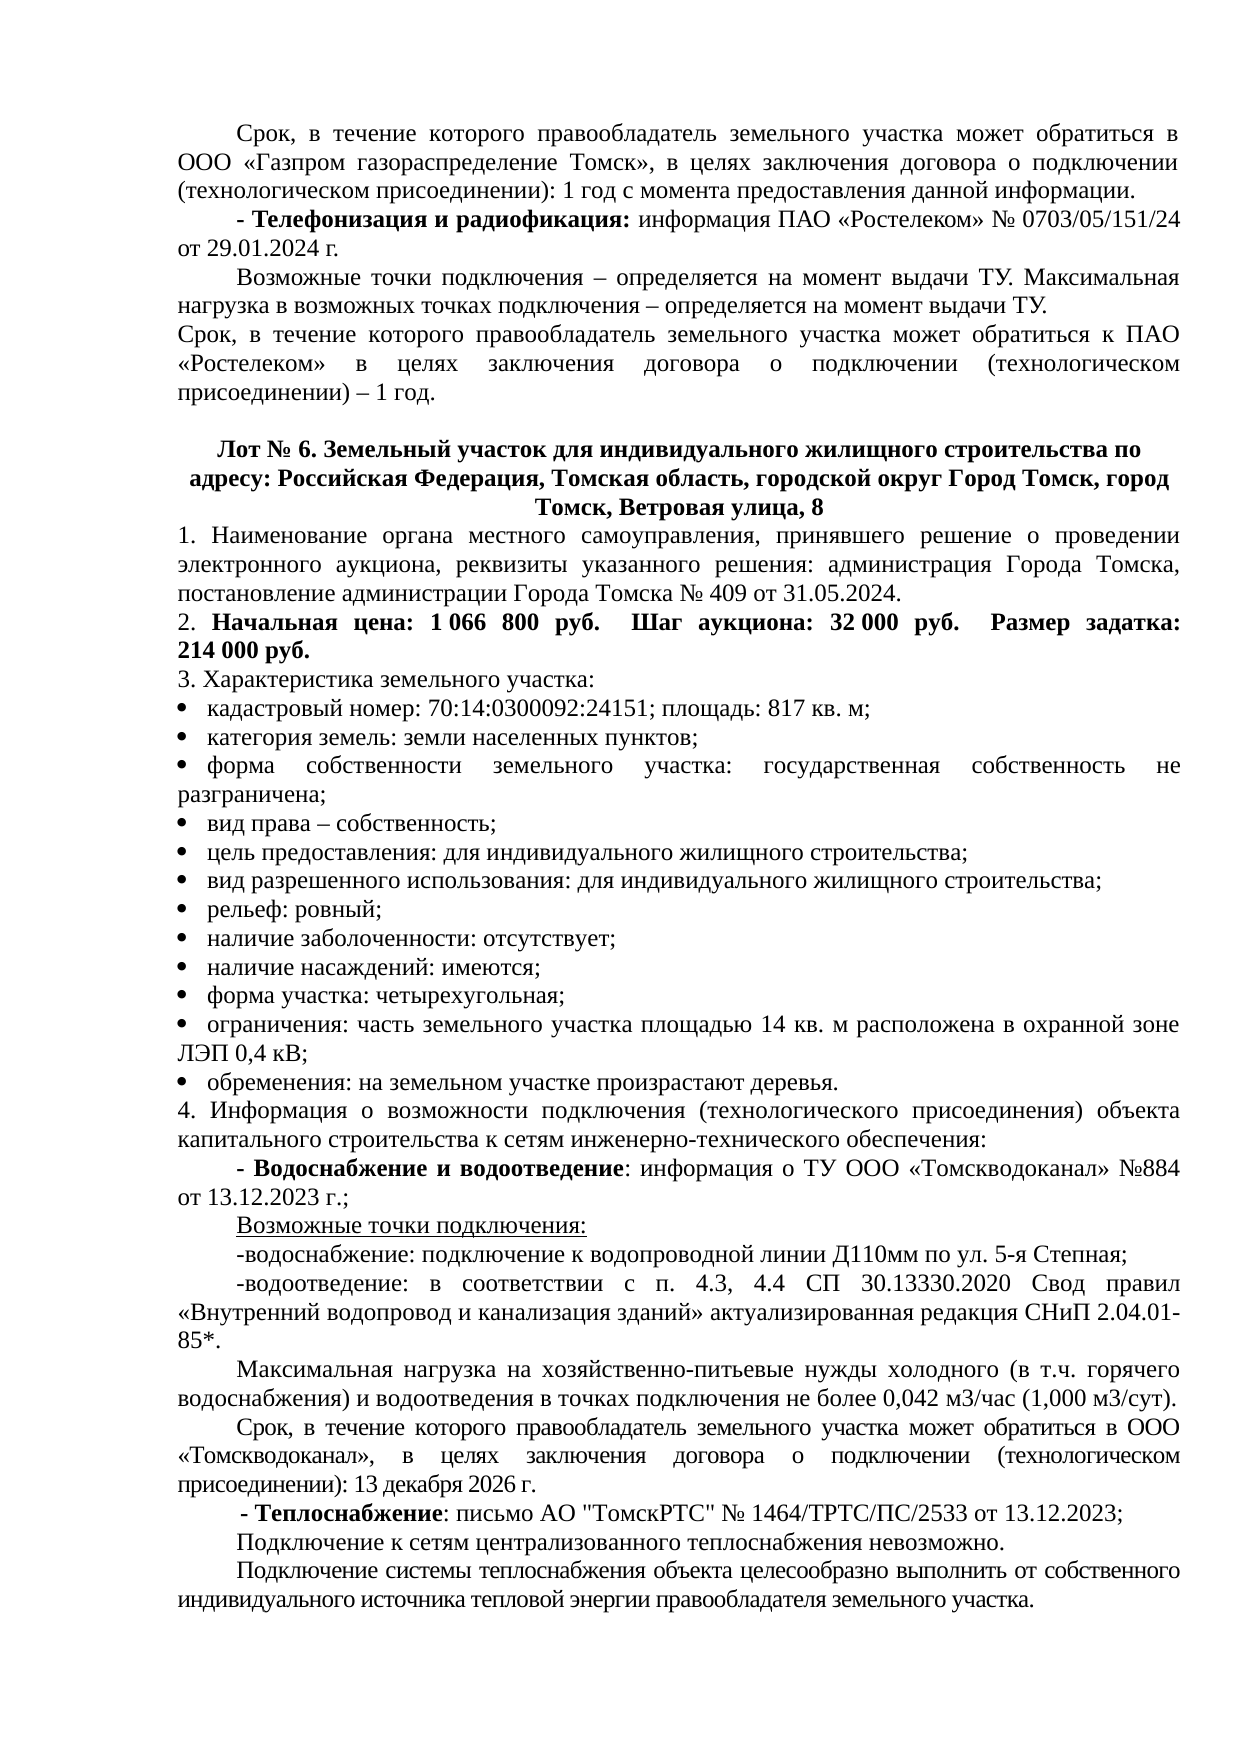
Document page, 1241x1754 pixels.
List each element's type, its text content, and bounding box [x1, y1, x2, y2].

text Возможные точки подключения: [177, 1211, 1181, 1239]
list вид разрешенного использования: для индивидуального жилищного строительства; [177, 866, 1181, 894]
text 2. Начальная цена: 1 066 800 руб. Шаг аукциона: 32 000 руб. Размер задатка: 214 000 руб. [177, 607, 1181, 664]
text Срок, в течение которого правообладатель земельного участка может обратиться в ООО «Газпром газораспределение Томск», в целях заключения договора о подключении (технологическом присоединении): 1 год с момента предоставления данной информации. [177, 118, 1179, 204]
list кадастровый номер: 70:14:0300092:24151; площадь: 817 кв. м; [177, 693, 1181, 722]
text 1. Наименование органа местного самоуправления, принявшего решение о проведении электронного аукциона, реквизиты указанного решения: администрация Города Томска, постановление администрации Города Томска № 409 от 31.05.2024. [177, 521, 1181, 607]
list наличие заболоченности: отсутствует; [177, 923, 1181, 952]
text Возможные точки подключения – определяется на момент выдачи ТУ. Максимальная нагрузка в возможных точках подключения – определяется на момент выдачи ТУ. [177, 262, 1181, 319]
list форма собственности земельного участка: государственная собственность не разграничена; [177, 751, 1181, 808]
list цель предоставления: для индивидуального жилищного строительства; [177, 837, 1181, 866]
list вид права – собственность; [177, 808, 1181, 837]
text Максимальная нагрузка на хозяйственно-питьевые нужды холодного (в т.ч. горячего водоснабжения) и водоотведения в точках подключения не более 0,042 м3/час (1,000 м3/сут). [177, 1354, 1181, 1412]
list наличие насаждений: имеются; [177, 952, 1181, 981]
text - Теплоснабжение: письмо АО "ТомскРТС" № 1464/ТРТС/ПС/2533 от 13.12.2023; [177, 1498, 1181, 1527]
text - Водоснабжение и водоотведение: информация о ТУ ООО «Томскводоканал» №884 от 13.12.2023 г.; [177, 1153, 1181, 1211]
text 3. Характеристика земельного участка: [177, 664, 1181, 693]
text Подключение системы теплоснабжения объекта целесообразно выполнить от собственного индивидуального источника тепловой энергии правообладателя земельного участка. [177, 1556, 1181, 1613]
text Лот № 6. Земельный участок для индивидуального жилищного строительства по адресу: Российская Федерация, Томская область, городской округ Город Томск, город Томск, Ветровая улица, 8 [177, 434, 1181, 521]
list ограничения: часть земельного участка площадью 14 кв. м расположена в охранной зоне ЛЭП 0,4 кВ; [177, 1009, 1181, 1067]
text -водоснабжение: подключение к водопроводной линии Д110мм по ул. 5-я Степная; [177, 1239, 1181, 1268]
list обременения: на земельном участке произрастают деревья. [177, 1067, 1181, 1096]
list категория земель: земли населенных пунктов; [177, 722, 1181, 751]
text -водоотведение: в соответствии с п. 4.3, 4.4 СП 30.13330.2020 Свод правил «Внутренний водопровод и канализация зданий» актуализированная редакция СНиП 2.04.01-85*. [177, 1268, 1181, 1354]
text - Телефонизация и радиофикация: информация ПАО «Ростелеком» № 0703/05/151/24 от 29.01.2024 г. [177, 204, 1181, 262]
text Срок, в течение которого правообладатель земельного участка может обратиться к ПАО «Ростелеком» в целях заключения договора о подключении (технологическом присоединении) – 1 год. [177, 319, 1181, 406]
list форма участка: четырехугольная; [177, 981, 1181, 1009]
list рельеф: ровный; [177, 894, 1181, 923]
text 4. Информация о возможности подключения (технологического присоединения) объекта капитального строительства к сетям инженерно-технического обеспечения: [177, 1096, 1181, 1153]
text Срок, в течение которого правообладатель земельного участка может обратиться в ООО «Томскводоканал», в целях заключения договора о подключении (технологическом присоединении): 13 декабря 2026 г. [177, 1412, 1181, 1498]
text Подключение к сетям централизованного теплоснабжения невозможно. [177, 1527, 1181, 1556]
